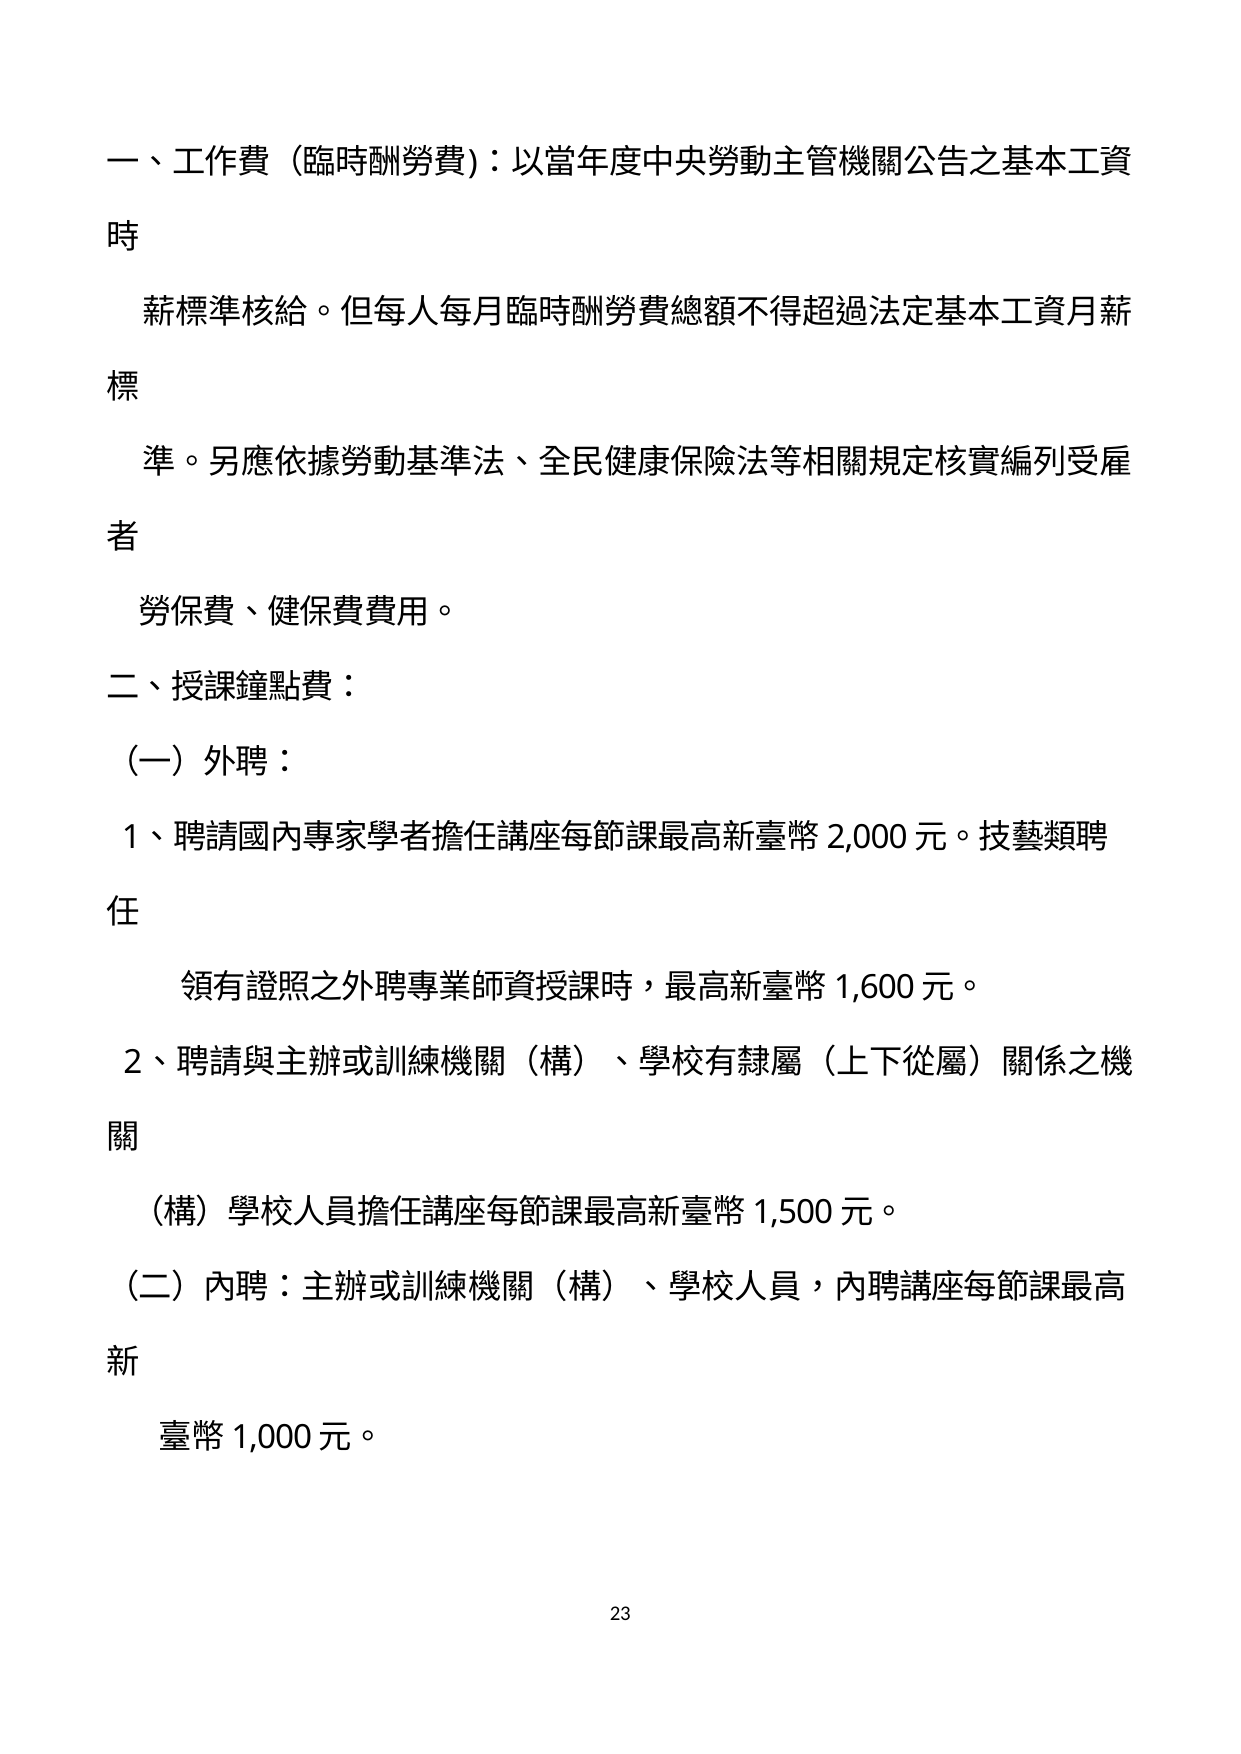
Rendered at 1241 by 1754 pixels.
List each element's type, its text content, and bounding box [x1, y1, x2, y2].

text 二、授課鐘點費： [106, 647, 1134, 722]
text （構）學校人員擔任講座每節課最高新臺幣1,500元。 [92, 1172, 1134, 1247]
text 薪標準核給。但每人每月臨時酬勞費總額不得超過法定基本工資月薪標 [106, 272, 1134, 422]
text 1、聘請國內專家學者擔任講座每節課最高新臺幣2,000元。技藝類聘任 [106, 797, 1134, 947]
text 準。另應依據勞動基準法、全民健康保險法等相關規定核實編列受雇者 [106, 422, 1134, 572]
text 勞保費、健保費費用。 [106, 572, 1134, 647]
text 一、工作費（臨時酬勞費)：以當年度中央勞動主管機關公告之基本工資時 [106, 122, 1134, 272]
text （二）內聘：主辦或訓練機關（構）、學校人員，內聘講座每節課最高新 [106, 1247, 1134, 1397]
text 2、聘請與主辦或訓練機關（構）、學校有隸屬（上下從屬）關係之機關 [106, 1022, 1134, 1172]
text （一）外聘： [106, 722, 1134, 797]
text 領有證照之外聘專業師資授課時，最高新臺幣1,600元。 [106, 947, 1134, 1022]
text 臺幣1,000元。 [106, 1397, 1134, 1472]
